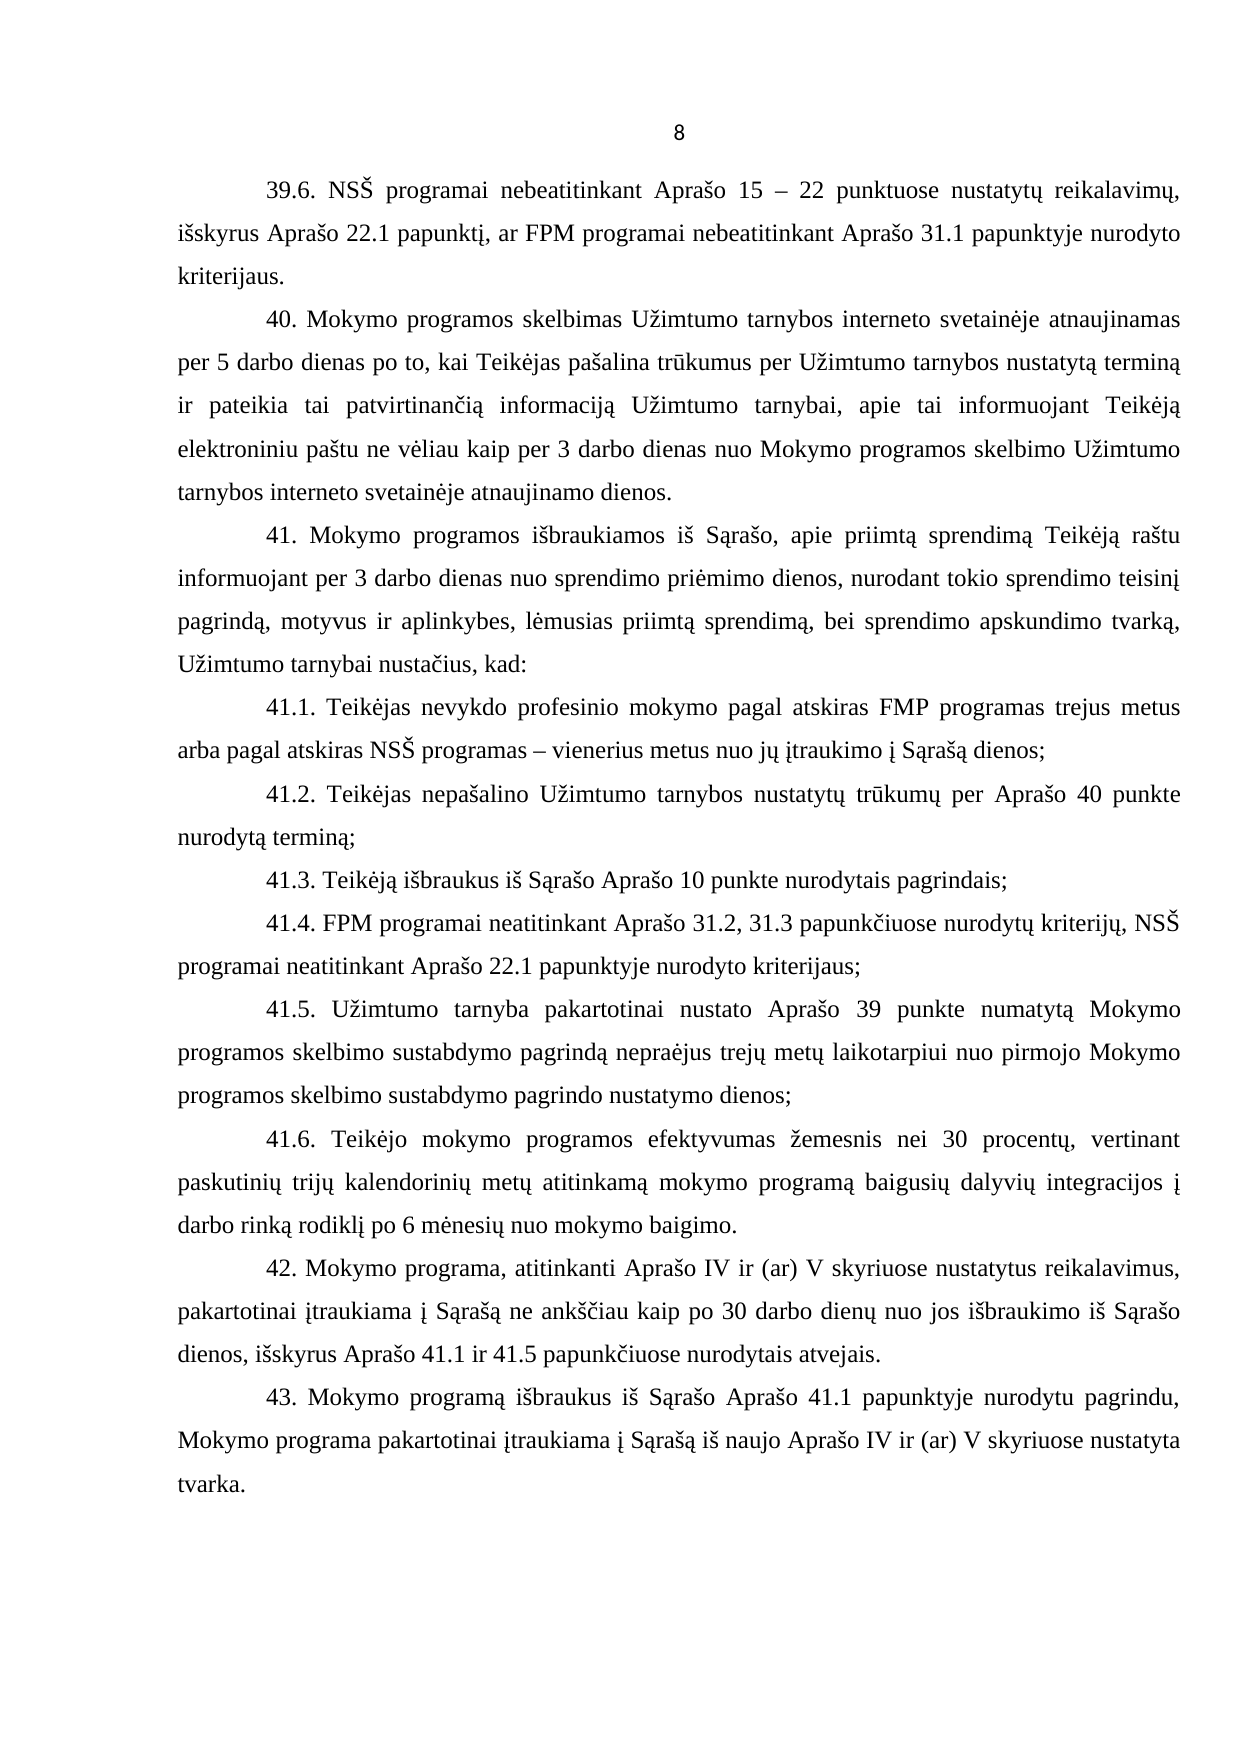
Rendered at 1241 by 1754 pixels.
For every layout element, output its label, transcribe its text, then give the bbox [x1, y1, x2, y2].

text 41.6. Teikėjo mokymo programos efektyvumas žemesnis nei 30 procentų, vertinant paskutinių trijų kalendorinių metų atitinkamą mokymo programą baigusių dalyvių integracijos į darbo rinką rodiklį po 6 mėnesių nuo mokymo baigimo. [177, 1124, 1181, 1239]
text 41.1. Teikėjas nevykdo profesinio mokymo pagal atskiras FMP programas trejus metus arba pagal atskiras NSŠ programas – vienerius metus nuo jų įtraukimo į Sąrašą dienos; [177, 692, 1181, 764]
text 41. Mokymo programos išbraukiamos iš Sąrašo, apie priimtą sprendimą Teikėją raštu informuojant per 3 darbo dienas nuo sprendimo priėmimo dienos, nurodant tokio sprendimo teisinį pagrindą, motyvus ir aplinkybes, lėmusias priimtą sprendimą, bei sprendimo apskundimo tvarką, Užimtumo tarnybai nustačius, kad: [177, 520, 1181, 678]
text 40. Mokymo programos skelbimas Užimtumo tarnybos interneto svetainėje atnaujinamas per 5 darbo dienas po to, kai Teikėjas pašalina trūkumus per Užimtumo tarnybos nustatytą terminą ir pateikia tai patvirtinančią informaciją Užimtumo tarnybai, apie tai informuojant Teikėją elektroniniu paštu ne vėliau kaip per 3 darbo dienas nuo Mokymo programos skelbimo Užimtumo tarnybos interneto svetainėje atnaujinamo dienos. [177, 304, 1181, 506]
text 41.3. Teikėją išbraukus iš Sąrašo Aprašo 10 punkte nurodytais pagrindais; [177, 865, 1181, 894]
text 39.6. NSŠ programai nebeatitinkant Aprašo 15 – 22 punktuose nustatytų reikalavimų, išskyrus Aprašo 22.1 papunktį, ar FPM programai nebeatitinkant Aprašo 31.1 papunktyje nurodyto kriterijaus. [177, 175, 1181, 290]
text 41.4. FPM programai neatitinkant Aprašo 31.2, 31.3 papunkčiuose nurodytų kriterijų, NSŠ programai neatitinkant Aprašo 22.1 papunktyje nurodyto kriterijaus; [177, 908, 1181, 980]
text 43. Mokymo programą išbraukus iš Sąrašo Aprašo 41.1 papunktyje nurodytu pagrindu, Mokymo programa pakartotinai įtraukiama į Sąrašą iš naujo Aprašo IV ir (ar) V skyriuose nustatyta tvarka. [177, 1382, 1181, 1497]
text 42. Mokymo programa, atitinkanti Aprašo IV ir (ar) V skyriuose nustatytus reikalavimus, pakartotinai įtraukiama į Sąrašą ne ankščiau kaip po 30 darbo dienų nuo jos išbraukimo iš Sąrašo dienos, išskyrus Aprašo 41.1 ir 41.5 papunkčiuose nurodytais atvejais. [177, 1253, 1181, 1368]
text 41.2. Teikėjas nepašalino Užimtumo tarnybos nustatytų trūkumų per Aprašo 40 punkte nurodytą terminą; [177, 779, 1181, 851]
text 41.5. Užimtumo tarnyba pakartotinai nustato Aprašo 39 punkte numatytą Mokymo programos skelbimo sustabdymo pagrindą nepraėjus trejų metų laikotarpiui nuo pirmojo Mokymo programos skelbimo sustabdymo pagrindo nustatymo dienos; [177, 994, 1181, 1109]
